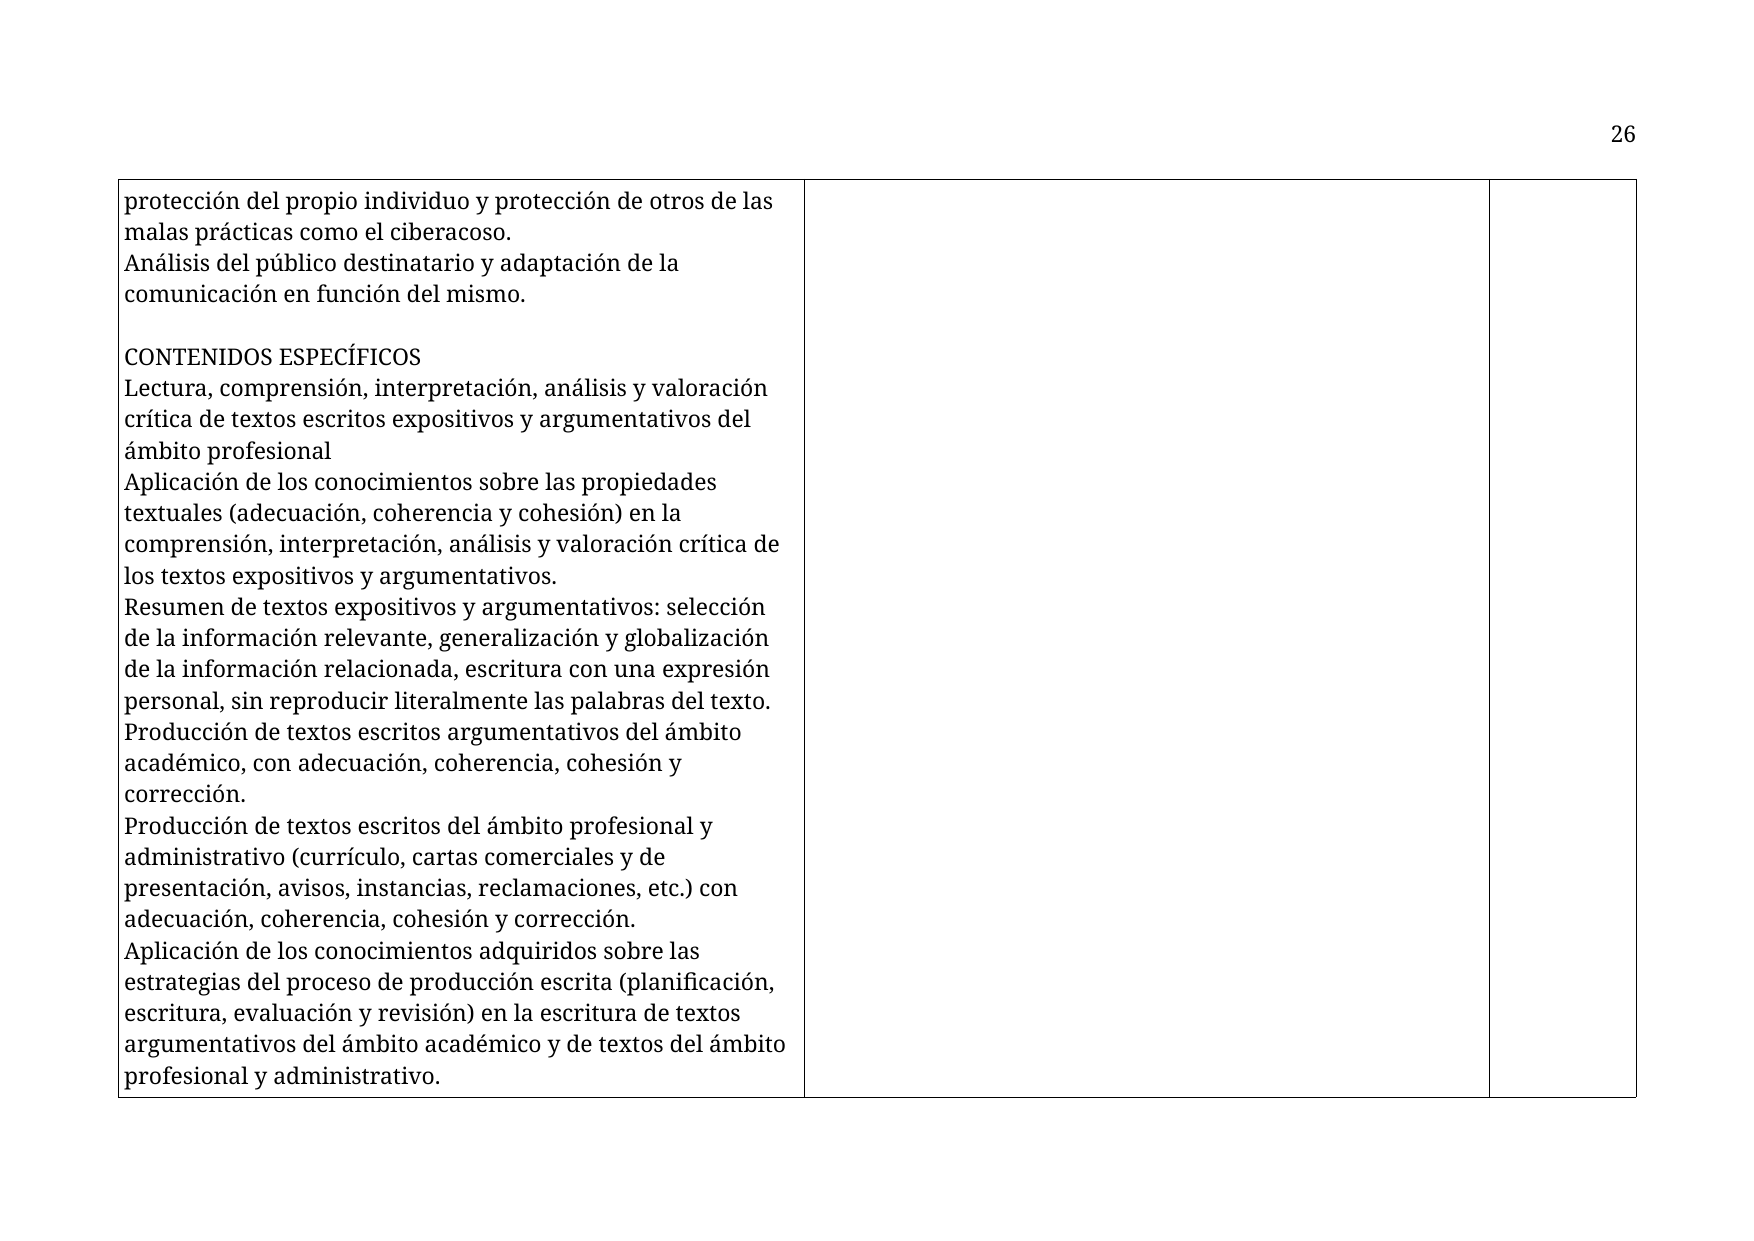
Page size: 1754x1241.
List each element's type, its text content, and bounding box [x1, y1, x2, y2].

table_cell [1490, 180, 1636, 1097]
table_cell [805, 180, 1489, 1097]
table_cell protección del propio individuo y protección de otros de las malas prácticas como el ciberacoso. Análisis del público destinatario y adaptación de la comunicación en función del mismo. CONTENIDOS ESPECÍFICOS Lectura, comprensión, interpretación, análisis y valoración crítica de textos escritos expositivos y argumentativos del ámbito profesional Aplicación de los conocimientos sobre las propiedades textuales (adecuación, coherencia y cohesión) en la comprensión, interpretación, análisis y valoración crítica de los textos expositivos y argumentativos. Resumen de textos expositivos y argumentativos: selección de la información relevante, generalización y globalización de la información relacionada, escritura con una expresión personal, sin reproducir literalmente las palabras del texto. Producción de textos escritos argumentativos del ámbito académico, con adecuación, coherencia, cohesión y corrección. Producción de textos escritos del ámbito profesional y administrativo (currículo, cartas comerciales y de presentación, avisos, instancias, reclamaciones, etc.) con adecuación, coherencia, cohesión y corrección. Aplicación de los conocimientos adquiridos sobre las estrategias del proceso de producción escrita (planificación, escritura, evaluación y revisión) en la escritura de textos argumentativos del ámbito académico y de textos del ámbito profesional y administrativo. [119, 180, 804, 1097]
